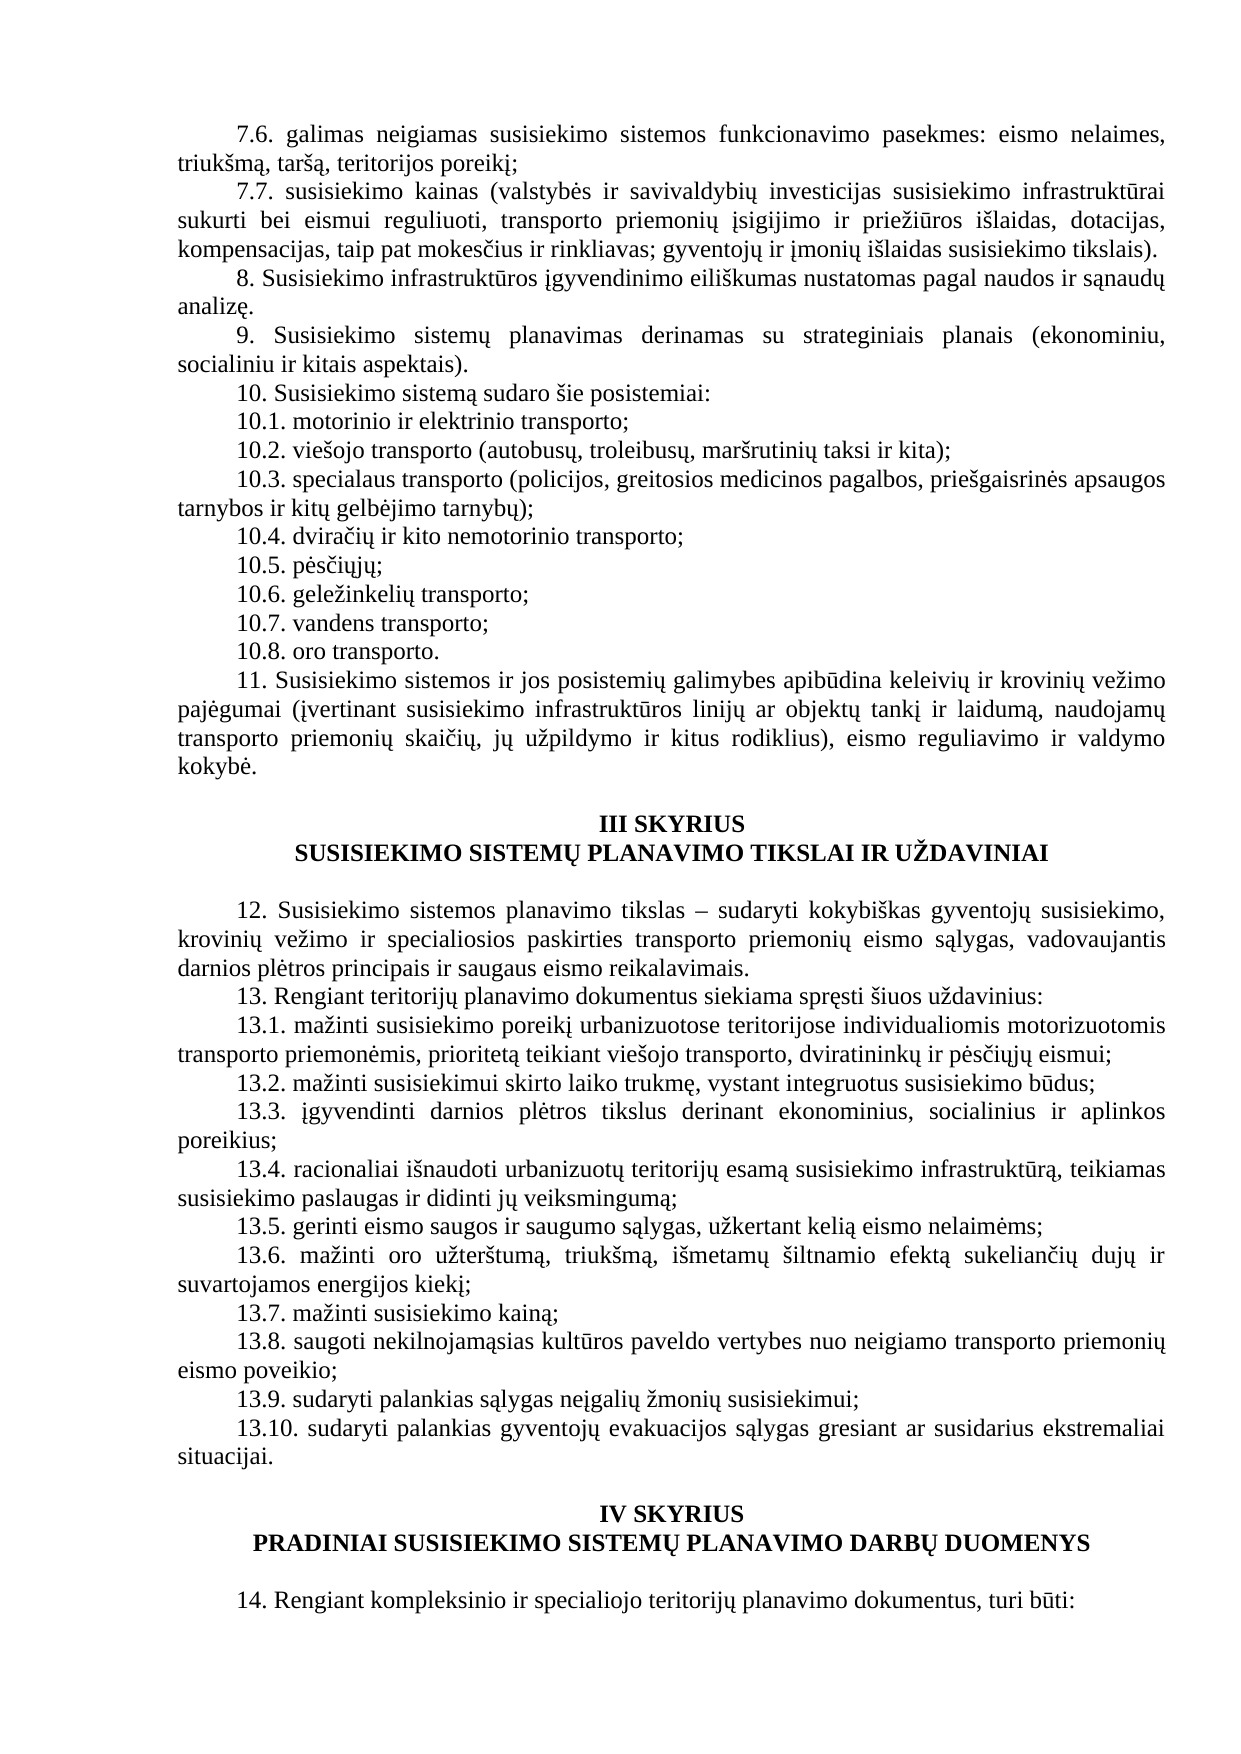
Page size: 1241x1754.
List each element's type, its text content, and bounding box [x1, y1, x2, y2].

text PRADINIAI SUSISIEKIMO SISTEMŲ PLANAVIMO DARBŲ DUOMENYS [177, 1528, 1166, 1556]
text 13.7. mažinti susisiekimo kainą; [177, 1298, 1166, 1326]
text 10.2. viešojo transporto (autobusų, troleibusų, maršrutinių taksi ir kita); [177, 435, 1166, 464]
text SUSISIEKIMO SISTEMŲ PLANAVIMO TIKSLAI IR UŽDAVINIAI [177, 838, 1166, 866]
text 13.1. mažinti susisiekimo poreikį urbanizuotose teritorijose individualiomis motorizuotomis transporto priemonėmis, prioritetą teikiant viešojo transporto, dviratininkų ir pėsčiųjų eismui; [177, 1010, 1166, 1068]
text 11. Susisiekimo sistemos ir jos posistemių galimybes apibūdina keleivių ir krovinių vežimo pajėgumai (įvertinant susisiekimo infrastruktūros linijų ar objektų tankį ir laidumą, naudojamų transporto priemonių skaičių, jų užpildymo ir kitus rodiklius), eismo reguliavimo ir valdymo kokybė. [177, 665, 1166, 780]
text 13.6. mažinti oro užterštumą, triukšmą, išmetamų šiltnamio efektą sukeliančių dujų ir suvartojamos energijos kiekį; [177, 1240, 1166, 1298]
text 13.10. sudaryti palankias gyventojų evakuacijos sąlygas gresiant ar susidarius ekstremaliai situacijai. [177, 1413, 1166, 1470]
text 7.7. susisiekimo kainas (valstybės ir savivaldybių investicijas susisiekimo infrastruktūrai sukurti bei eismui reguliuoti, transporto priemonių įsigijimo ir priežiūros išlaidas, dotacijas, kompensacijas, taip pat mokesčius ir rinkliavas; gyventojų ir įmonių išlaidas susisiekimo tikslais). [177, 176, 1166, 263]
text 13.3. įgyvendinti darnios plėtros tikslus derinant ekonominius, socialinius ir aplinkos poreikius; [177, 1096, 1166, 1154]
text 10.7. vandens transporto; [177, 608, 1166, 636]
text 13.5. gerinti eismo saugos ir saugumo sąlygas, užkertant kelią eismo nelaimėms; [177, 1211, 1166, 1240]
text IV SKYRIUS [177, 1499, 1166, 1528]
text III SKYRIUS [177, 809, 1166, 838]
text 8. Susisiekimo infrastruktūros įgyvendinimo eiliškumas nustatomas pagal naudos ir sąnaudų analizę. [177, 263, 1166, 320]
text 10.4. dviračių ir kito nemotorinio transporto; [177, 521, 1166, 550]
text 10. Susisiekimo sistemą sudaro šie posistemiai: [177, 378, 1166, 406]
text 10.3. specialaus transporto (policijos, greitosios medicinos pagalbos, priešgaisrinės apsaugos tarnybos ir kitų gelbėjimo tarnybų); [177, 464, 1166, 521]
text 10.6. geležinkelių transporto; [177, 579, 1166, 608]
text 7.6. galimas neigiamas susisiekimo sistemos funkcionavimo pasekmes: eismo nelaimes, triukšmą, taršą, teritorijos poreikį; [177, 119, 1166, 176]
text 12. Susisiekimo sistemos planavimo tikslas – sudaryti kokybiškas gyventojų susisiekimo, krovinių vežimo ir specialiosios paskirties transporto priemonių eismo sąlygas, vadovaujantis darnios plėtros principais ir saugaus eismo reikalavimais. [177, 895, 1166, 981]
text 9. Susisiekimo sistemų planavimas derinamas su strateginiais planais (ekonominiu, socialiniu ir kitais aspektais). [177, 320, 1166, 378]
text 10.1. motorinio ir elektrinio transporto; [177, 406, 1166, 435]
text 13.8. saugoti nekilnojamąsias kultūros paveldo vertybes nuo neigiamo transporto priemonių eismo poveikio; [177, 1326, 1166, 1384]
text 14. Rengiant kompleksinio ir specialiojo teritorijų planavimo dokumentus, turi būti: [177, 1585, 1166, 1614]
text 10.5. pėsčiųjų; [177, 550, 1166, 579]
text 13.4. racionaliai išnaudoti urbanizuotų teritorijų esamą susisiekimo infrastruktūrą, teikiamas susisiekimo paslaugas ir didinti jų veiksmingumą; [177, 1154, 1166, 1211]
text 13. Rengiant teritorijų planavimo dokumentus siekiama spręsti šiuos uždavinius: [177, 981, 1166, 1010]
text 13.2. mažinti susisiekimui skirto laiko trukmę, vystant integruotus susisiekimo būdus; [177, 1068, 1166, 1096]
text 10.8. oro transporto. [177, 636, 1166, 665]
text 13.9. sudaryti palankias sąlygas neįgalių žmonių susisiekimui; [177, 1384, 1166, 1413]
